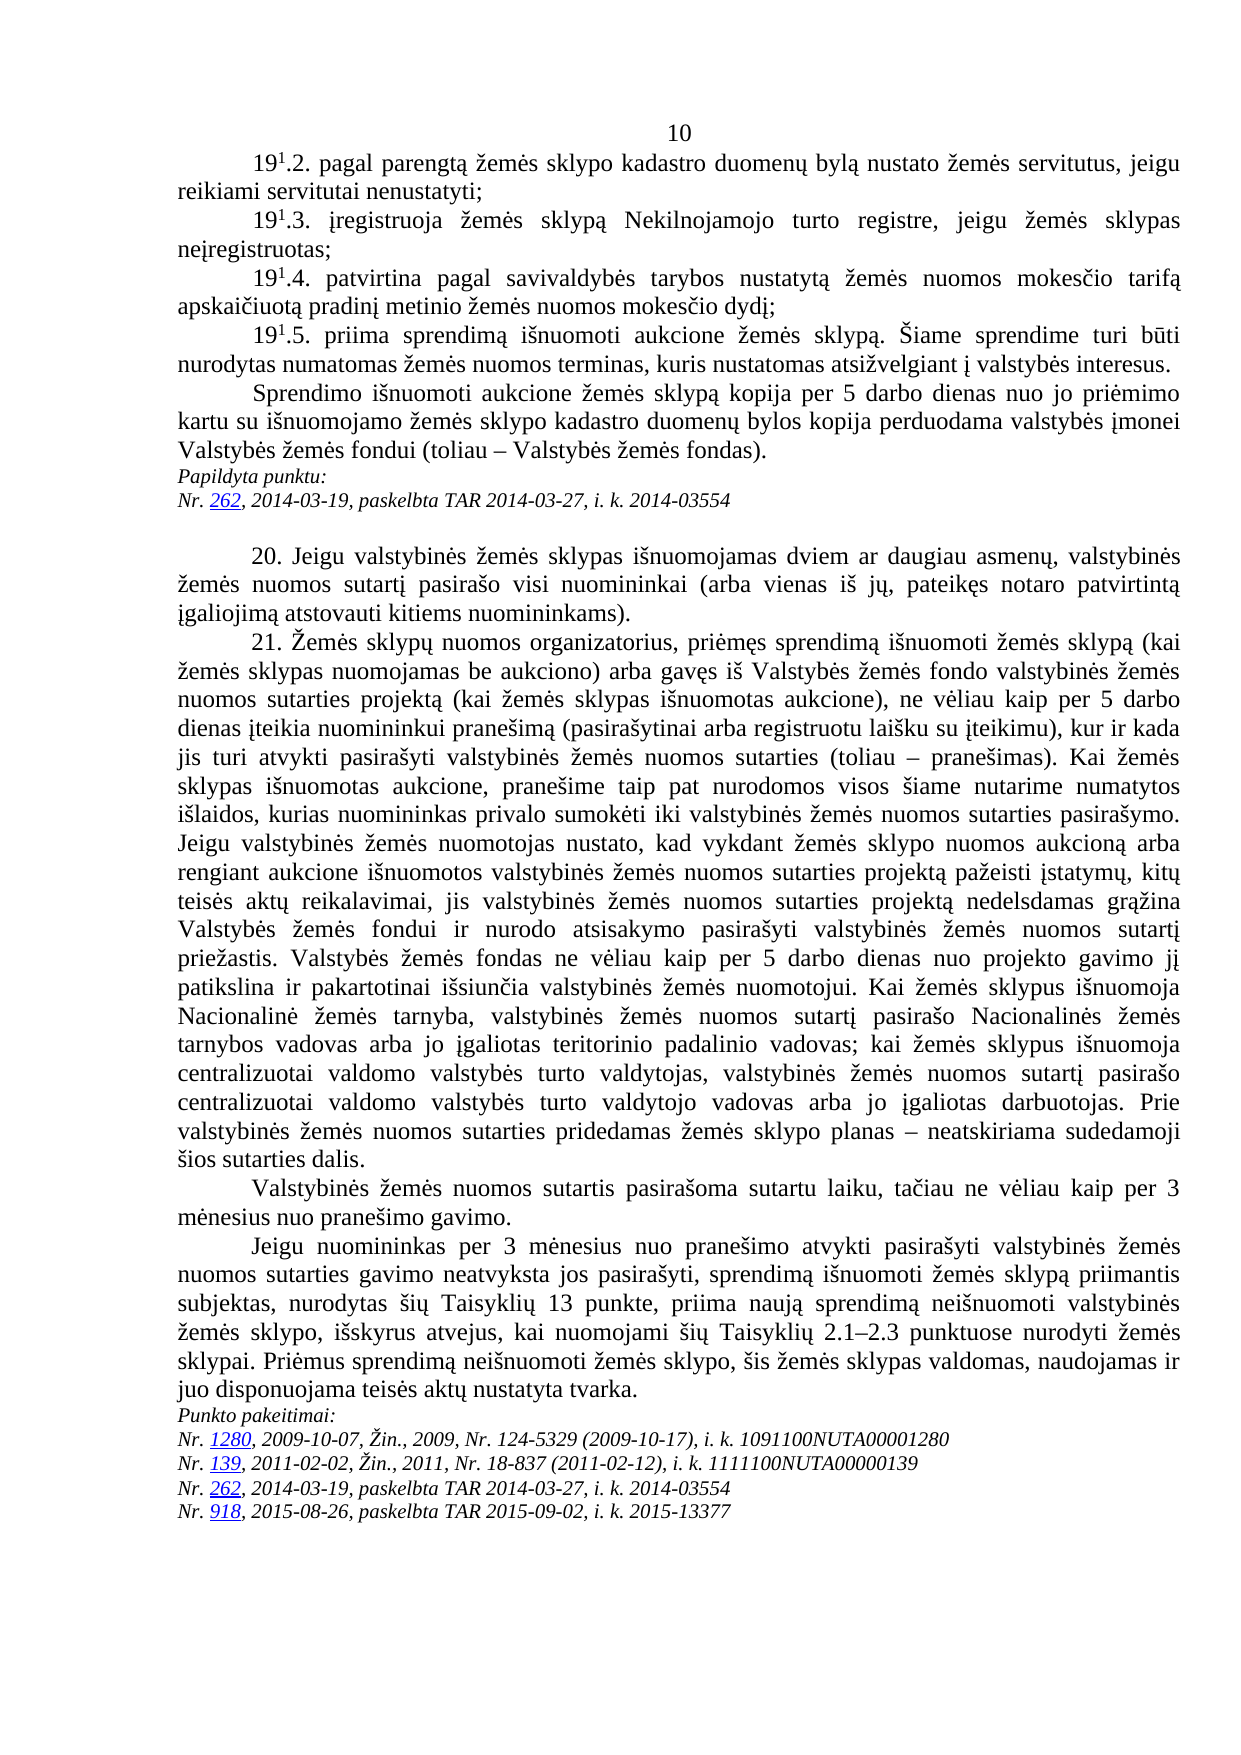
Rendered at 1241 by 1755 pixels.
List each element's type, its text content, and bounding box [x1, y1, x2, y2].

text Nr. 918, 2015-08-26, paskelbta TAR 2015-09-02, i. k. 2015-13377 [177, 1499, 1181, 1523]
text Punkto pakeitimai: [177, 1403, 1181, 1427]
text Papildyta punktu: [177, 464, 1181, 488]
text 21. Žemės sklypų nuomos organizatorius, priėmęs sprendimą išnuomoti žemės sklypą (kai žemės sklypas nuomojamas be aukciono) arba gavęs iš Valstybės žemės fondo valstybinės žemės nuomos sutarties projektą (kai žemės sklypas išnuomotas aukcione), ne vėliau kaip per 5 darbo dienas įteikia nuomininkui pranešimą (pasirašytinai arba registruotu laišku su įteikimu), kur ir kada jis turi atvykti pasirašyti valstybinės žemės nuomos sutarties (toliau – pranešimas). Kai žemės sklypas išnuomotas aukcione, pranešime taip pat nurodomos visos šiame nutarime numatytos išlaidos, kurias nuomininkas privalo sumokėti iki valstybinės žemės nuomos sutarties pasirašymo. Jeigu valstybinės žemės nuomotojas nustato, kad vykdant žemės sklypo nuomos aukcioną arba rengiant aukcione išnuomotos valstybinės žemės nuomos sutarties projektą pažeisti įstatymų, kitų teisės aktų reikalavimai, jis valstybinės žemės nuomos sutarties projektą nedelsdamas grąžina Valstybės žemės fondui ir nurodo atsisakymo pasirašyti valstybinės žemės nuomos sutartį priežastis. Valstybės žemės fondas ne vėliau kaip per 5 darbo dienas nuo projekto gavimo jį patikslina ir pakartotinai išsiunčia valstybinės žemės nuomotojui. Kai žemės sklypus išnuomoja Nacionalinė žemės tarnyba, valstybinės žemės nuomos sutartį pasirašo Nacionalinės žemės tarnybos vadovas arba jo įgaliotas teritorinio padalinio vadovas; kai žemės sklypus išnuomoja centralizuotai valdomo valstybės turto valdytojas, valstybinės žemės nuomos sutartį pasirašo centralizuotai valdomo valstybės turto valdytojo vadovas arba jo įgaliotas darbuotojas. Prie valstybinės žemės nuomos sutarties pridedamas žemės sklypo planas – neatskiriama sudedamoji šios sutarties dalis. [177, 627, 1181, 1173]
text 191.4. patvirtina pagal savivaldybės tarybos nustatytą žemės nuomos mokesčio tarifą apskaičiuotą pradinį metinio žemės nuomos mokesčio dydį; [177, 263, 1181, 320]
text Sprendimo išnuomoti aukcione žemės sklypą kopija per 5 darbo dienas nuo jo priėmimo kartu su išnuomojamo žemės sklypo kadastro duomenų bylos kopija perduodama valstybės įmonei Valstybės žemės fondui (toliau – Valstybės žemės fondas). [177, 378, 1181, 464]
text Jeigu nuomininkas per 3 mėnesius nuo pranešimo atvykti pasirašyti valstybinės žemės nuomos sutarties gavimo neatvyksta jos pasirašyti, sprendimą išnuomoti žemės sklypą priimantis subjektas, nurodytas šių Taisyklių 13 punkte, priima naują sprendimą neišnuomoti valstybinės žemės sklypo, išskyrus atvejus, kai nuomojami šių Taisyklių 2.1–2.3 punktuose nurodyti žemės sklypai. Priėmus sprendimą neišnuomoti žemės sklypo, šis žemės sklypas valdomas, naudojamas ir juo disponuojama teisės aktų nustatyta tvarka. [177, 1231, 1181, 1403]
text Nr. 262, 2014-03-19, paskelbta TAR 2014-03-27, i. k. 2014-03554 [177, 1475, 1181, 1499]
text Nr. 139, 2011-02-02, Žin., 2011, Nr. 18-837 (2011-02-12), i. k. 1111100NUTA00000139 [177, 1451, 1181, 1475]
text Nr. 1280, 2009-10-07, Žin., 2009, Nr. 124-5329 (2009-10-17), i. k. 1091100NUTA00001280 [177, 1427, 1181, 1451]
text 191.3. įregistruoja žemės sklypą Nekilnojamojo turto registre, jeigu žemės sklypas neįregistruotas; [177, 205, 1181, 263]
text 191.2. pagal parengtą žemės sklypo kadastro duomenų bylą nustato žemės servitutus, jeigu reikiami servitutai nenustatyti; [177, 148, 1181, 205]
text Valstybinės žemės nuomos sutartis pasirašoma sutartu laiku, tačiau ne vėliau kaip per 3 mėnesius nuo pranešimo gavimo. [177, 1173, 1181, 1231]
text Nr. 262, 2014-03-19, paskelbta TAR 2014-03-27, i. k. 2014-03554 [177, 488, 1181, 512]
text 20. Jeigu valstybinės žemės sklypas išnuomojamas dviem ar daugiau asmenų, valstybinės žemės nuomos sutartį pasirašo visi nuomininkai (arba vienas iš jų, pateikęs notaro patvirtintą įgaliojimą atstovauti kitiems nuomininkams). [177, 541, 1181, 627]
text 191.5. priima sprendimą išnuomoti aukcione žemės sklypą. Šiame sprendime turi būti nurodytas numatomas žemės nuomos terminas, kuris nustatomas atsižvelgiant į valstybės interesus. [177, 320, 1181, 378]
